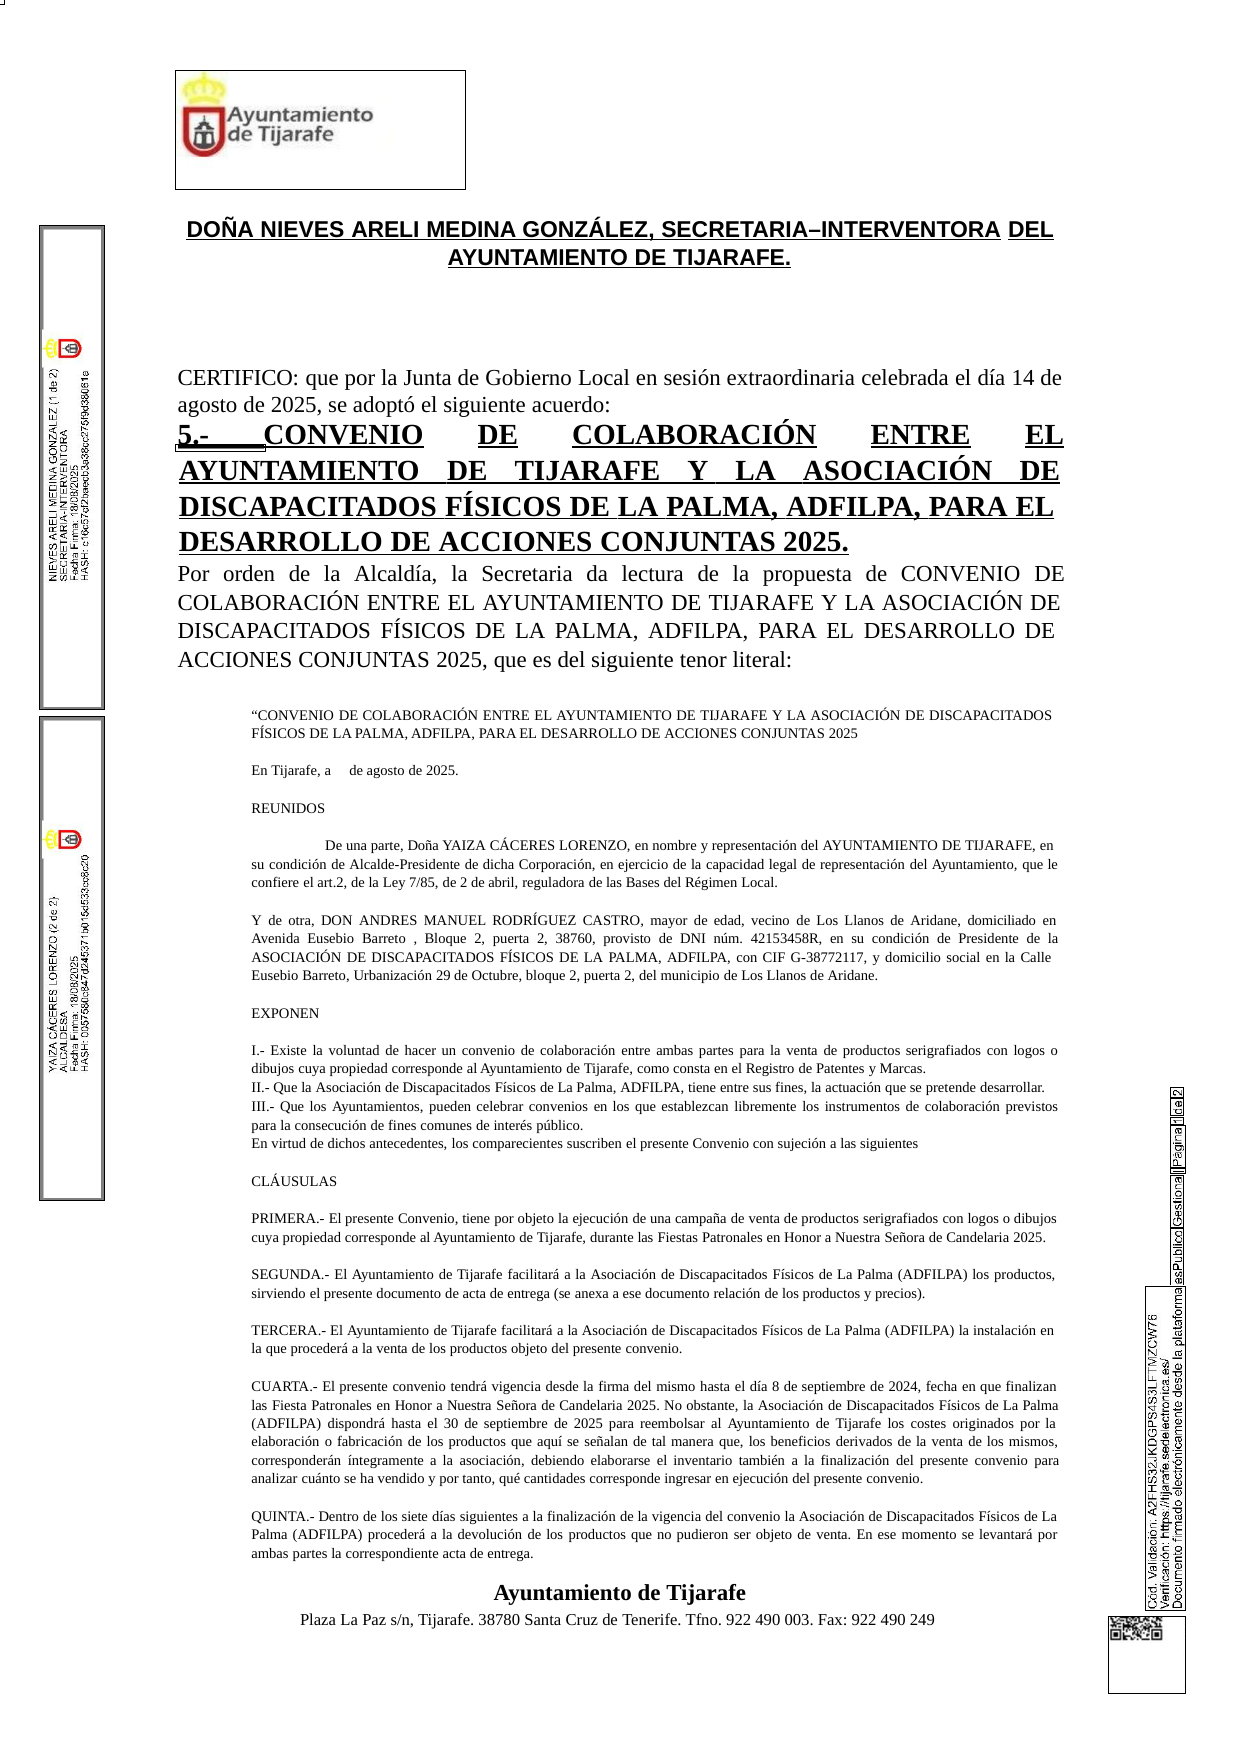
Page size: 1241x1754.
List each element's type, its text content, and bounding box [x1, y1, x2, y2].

text 5 [177, 418, 192, 451]
text CONVENIO [263, 418, 448, 451]
text DOÑA NIEVES ARELI MEDINA GONZÁLEZ, SECRETARIA–INTERVENTORA DEL [186, 217, 1081, 243]
text DISCAPACITADOS FÍSICOS DE LA PALMA, ADFILPA, PARA EL DESARROLLO DE [177, 618, 1088, 644]
text DE [477, 418, 524, 451]
picture [176, 71, 465, 189]
text COLABORACIÓN ENTRE EL AYUNTAMIENTO DE TIJARAFE Y LA ASOCIACIÓN DE [177, 590, 1088, 615]
text sirviendo el presente documento de acta de entrega (se anexa a ese documento relación de los productos y precios). [251, 1285, 1081, 1301]
text En Tijarafe, a de agosto de 2025. [251, 763, 483, 779]
picture [1171, 1169, 1185, 1173]
picture [1146, 1287, 1185, 1610]
text Palma (ADFILPA) procederá a la devolución de los productos que no pudieron ser objeto de venta. En ese momento se levantará por [251, 1527, 1081, 1543]
text “CONVENIO DE COLABORACIÓN ENTRE EL AYUNTAMIENTO DE TIJARAFE Y LA ASOCIACIÓN DE DISCAPACITADOS [251, 707, 1081, 723]
text DISCAPACITADOS FÍSICOS DE LA PALMA, ADFILPA, PARA EL [178, 490, 1089, 522]
text (ADFILPA) dispondrá hasta el 30 de septiembre de 2025 para reembolsar al Ayuntamiento de Tijarafe los costes originados por la [251, 1415, 1081, 1431]
picture [1171, 1088, 1183, 1097]
text .- [192, 418, 215, 451]
text Ayuntamiento de Tijarafe [493, 1580, 773, 1606]
text ENTRE [870, 418, 986, 451]
text ambas partes la correspondiente acta de entrega. [251, 1545, 1081, 1561]
text Eusebio Barreto, Urbanización 29 de Octubre, bloque 2, puerta 2, del municipio de Los Llanos de Aridane. [251, 968, 1082, 984]
picture [40, 226, 104, 709]
text analizar cuánto se ha vendido y por tanto, qué cantidades corresponde ingresar en ejecución del presente convenio. [251, 1471, 1081, 1487]
text las Fiesta Patronales en Honor a Nuestra Señora de Candelaria 2025. No obstante, la Asociación de Discapacitados Físicos de La Palma [251, 1397, 1081, 1413]
text AYUNTAMIENTO DE TIJARAFE Y LA ASOCIACIÓN DE [178, 454, 1089, 487]
text confiere el art.2, de la Ley 7/85, de 2 de abril, reguladora de las Bases del Régimen Local. [251, 875, 1082, 891]
text ACCIONES CONJUNTAS 2025, que es del siguiente tenor literal: [177, 647, 1088, 672]
text cuya propiedad corresponde al Ayuntamiento de Tijarafe, durante las Fiestas Patronales en Honor a Nuestra Señora de Candelaria 2025. [251, 1229, 1080, 1245]
picture [40, 717, 104, 1200]
text corresponderán íntegramente a la asociación, debiendo elaborarse el inventario también a la finalización del presente convenio para [251, 1452, 1081, 1468]
text su condición de Alcalde-Presidente de dicha Corporación, en ejercicio de la capacidad legal de representación del Ayuntamiento, que le [251, 856, 1082, 872]
text Avenida Eusebio Barreto , Bloque 2, puerta 2, 38760, provisto de DNI núm. 42153458R, en su condición de Presidente de la [251, 931, 1082, 947]
text II.- Que la Asociación de Discapacitados Físicos de La Palma, ADFILPA, tiene entre sus fines, la actuación que se pretende desarrollar. [251, 1080, 1081, 1096]
picture [1145, 1229, 1186, 1286]
picture [215, 445, 263, 451]
text Plaza La Paz s/n, Tijarafe. 38780 Santa Cruz de Tenerife. Tfno. 922 490 003. Fax: 922 490 249 [300, 1611, 961, 1629]
text agosto de 2025, se adoptó el siguiente acuerdo: [177, 392, 1087, 417]
text la que procederá a la venta de los productos objeto del presente convenio. [251, 1341, 1080, 1357]
text DESARROLLO DE ACCIONES CONJUNTAS 2025. [178, 526, 875, 558]
text FÍSICOS DE LA PALMA, ADFILPA, PARA EL DESARROLLO DE ACCIONES CONJUNTAS 2025 [251, 725, 1081, 741]
text elaboración o fabricación de los productos que aquí se señalan de tal manera que, los beneficios derivados de la venta de los mismos, [251, 1434, 1081, 1450]
text Y de otra, DON ANDRES MANUEL RODRÍGUEZ CASTRO, mayor de edad, vecino de Los Llanos de Aridane, domiciliado en [251, 912, 1082, 928]
text Por orden de la Alcaldía, la Secretaria da lectura de la propuesta de CONVENIO DE [177, 561, 1088, 587]
text III.- Que los Ayuntamientos, pueden celebrar convenios en los que establezcan libremente los instrumentos de colaboración previstos [251, 1098, 1081, 1114]
text CUARTA.- El presente convenio tendrá vigencia desde la firma del mismo hasta el día 8 de septiembre de 2024, fecha en que finalizan [251, 1378, 1081, 1394]
text I.- Existe la voluntad de hacer un convenio de colaboración entre ambas partes para la venta de productos serigrafiados con logos o [251, 1043, 1081, 1059]
text dibujos cuya propiedad corresponde al Ayuntamiento de Tijarafe, como consta en el Registro de Patentes y Marcas. [251, 1061, 1081, 1077]
text EL [1025, 418, 1070, 451]
text CERTIFICO: que por la Junta de Gobierno Local en sesión extraordinaria celebrada el día 14 de [177, 365, 1087, 391]
text QUINTA.- Dentro de los siete días siguientes a la finalización de la vigencia del convenio la Asociación de Discapacitados Físicos de La [251, 1508, 1081, 1524]
text COLABORACIÓN [572, 418, 842, 451]
picture [1109, 1617, 1185, 1693]
text En virtud de dichos antecedentes, los comparecientes suscriben el presente Convenio con sujeción a las siguientes [251, 1136, 941, 1152]
text REUNIDOS [251, 800, 483, 816]
text De una parte, Doña YAIZA CÁCERES LORENZO, en nombre y representación del AYUNTAMIENTO DE TIJARAFE, en [325, 838, 1082, 854]
picture [1171, 1099, 1183, 1115]
text AYUNTAMIENTO DE TIJARAFE. [447, 245, 1081, 271]
text ASOCIACIÓN DE DISCAPACITADOS FÍSICOS DE LA PALMA, ADFILPA, con CIF G-38772117, y domicilio social en la Calle [251, 949, 1082, 965]
picture [1171, 1118, 1183, 1124]
text TERCERA.- El Ayuntamiento de Tijarafe facilitará a la Asociación de Discapacitados Físicos de La Palma (ADFILPA) la instalación en [251, 1323, 1080, 1339]
picture [1171, 1126, 1185, 1167]
picture [1171, 1176, 1183, 1227]
text para la consecución de fines comunes de interés público. [251, 1117, 1081, 1133]
text SEGUNDA.- El Ayuntamiento de Tijarafe facilitará a la Asociación de Discapacitados Físicos de La Palma (ADFILPA) los productos, [251, 1267, 1081, 1283]
text CLÁUSULAS [251, 1173, 362, 1189]
text PRIMERA.- El presente Convenio, tiene por objeto la ejecución de una campaña de venta de productos serigrafiados con logos o dibujos [251, 1211, 1080, 1227]
text EXPONEN [251, 1005, 344, 1021]
